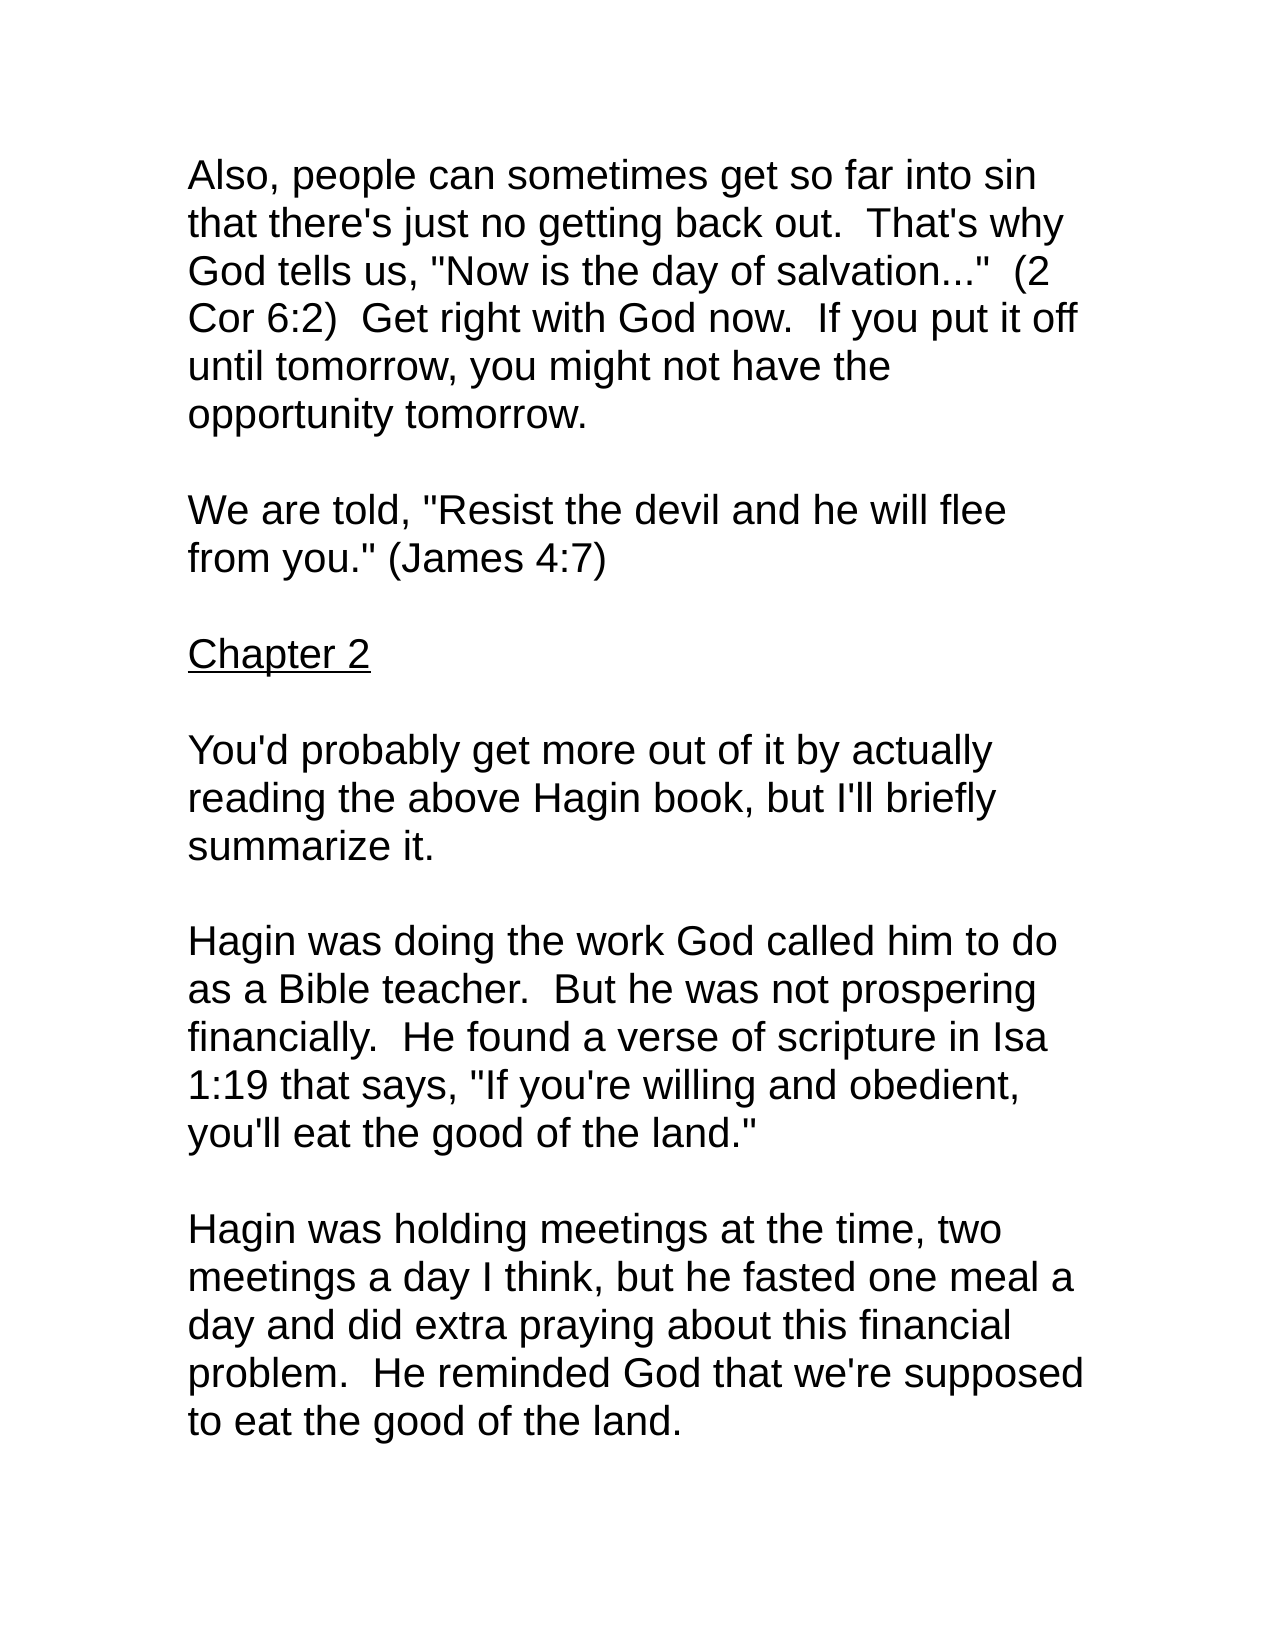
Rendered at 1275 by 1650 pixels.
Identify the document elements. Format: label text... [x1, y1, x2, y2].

text We are told, "Resist the devil and he will flee from you." (James 4:7) [187, 485, 1087, 581]
text You'd probably get more out of it by actually reading the above Hagin book, but I'll briefly summarize it. [187, 725, 1087, 869]
text Also, people can sometimes get so far into sin that there's just no getting back out. That's why God tells us, "Now is the day of salvation..." (2 Cor 6:2) Get right with God now. If you put it off until tomorrow, you might not have the opportunity tomorrow. [187, 150, 1087, 437]
text Chapter 2 [187, 629, 1087, 677]
text Hagin was doing the work God called him to do as a Bible teacher. But he was not prospering financially. He found a verse of scripture in Isa 1:19 that says, "If you're willing and obedient, you'll eat the good of the land." [187, 917, 1087, 1156]
text Hagin was holding meetings at the time, two meetings a day I think, but he fasted one meal a day and did extra praying about this financial problem. He reminded God that we're supposed to eat the good of the land. [187, 1204, 1087, 1444]
